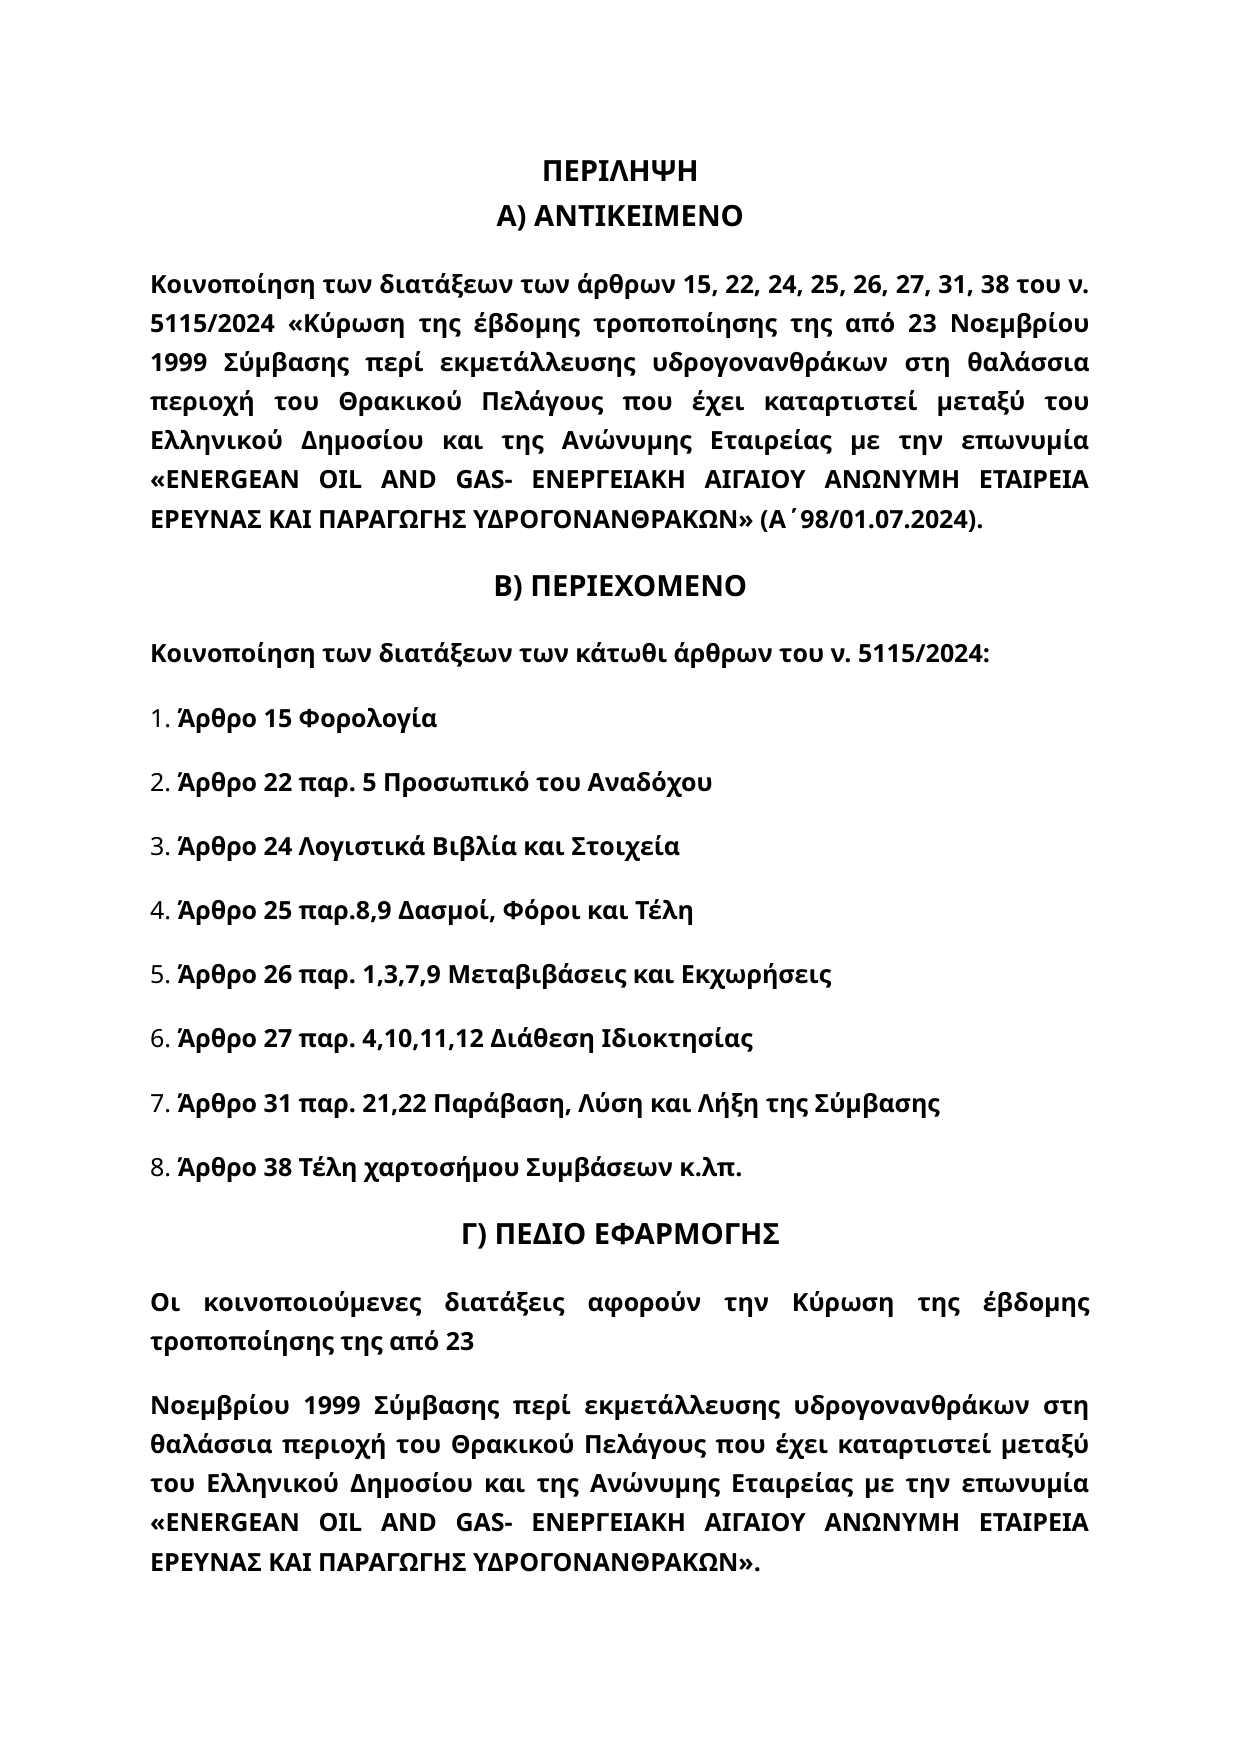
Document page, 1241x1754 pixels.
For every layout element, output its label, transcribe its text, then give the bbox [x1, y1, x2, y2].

text 3. Άρθρο 24 Λογιστικά Βιβλία και Στοιχεία [150, 828, 1090, 863]
text 2. Άρθρο 22 παρ. 5 Προσωπικό του Αναδόχου [150, 764, 1090, 798]
text 4. Άρθρο 25 παρ.8,9 Δασμοί, Φόροι και Τέλη [150, 893, 1090, 927]
text 1. Άρθρο 15 Φορολογία [150, 700, 1090, 734]
text Γ) ΠΕΔΙΟ ΕΦΑΡΜΟΓΗΣ [150, 1213, 1090, 1253]
text 7. Άρθρο 31 παρ. 21,22 Παράβαση, Λύση και Λήξη της Σύμβασης [150, 1085, 1090, 1119]
text Νοεμβρίου 1999 Σύμβασης περί εκμετάλλευσης υδρογονανθράκων στη θαλάσσια περιοχή του Θρακικού Πελάγους που έχει καταρτιστεί μεταξύ του Ελληνικού Δημοσίου και της Ανώνυμης Εταιρείας με την επωνυμία «ENERGEAN OIL AND GAS- ΕΝΕΡΓΕΙΑΚΗ ΑΙΓΑΙΟΥ ΑΝΩΝΥΜΗ ΕΤΑΙΡΕΙΑ ΕΡΕΥΝΑΣ ΚΑΙ ΠΑΡΑΓΩΓΗΣ ΥΔΡΟΓΟΝΑΝΘΡΑΚΩΝ». [150, 1387, 1090, 1578]
text Οι κοινοποιούμενες διατάξεις αφορούν την Κύρωση της έβδομης τροποποίησης της από 23 [150, 1284, 1090, 1357]
text Β) ΠΕΡΙΕΧΟΜΕΝΟ [150, 565, 1090, 605]
text ΠΕΡΙΛΗΨΗ Α) ΑΝΤΙΚΕΙΜΕΝΟ [150, 150, 1090, 235]
text 6. Άρθρο 27 παρ. 4,10,11,12 Διάθεση Ιδιοκτησίας [150, 1021, 1090, 1055]
text Κοινοποίηση των διατάξεων των άρθρων 15, 22, 24, 25, 26, 27, 31, 38 του ν. 5115/2024 «Κύρωση της έβδομης τροποποίησης της από 23 Νοεμβρίου 1999 Σύμβασης περί εκμετάλλευσης υδρογονανθράκων στη θαλάσσια περιοχή του Θρακικού Πελάγους που έχει καταρτιστεί μεταξύ του Ελληνικού Δημοσίου και της Ανώνυμης Εταιρείας με την επωνυμία «ENERGEAN OIL AND GAS- ΕΝΕΡΓΕΙΑΚΗ ΑΙΓΑΙΟΥ ΑΝΩΝΥΜΗ ΕΤΑΙΡΕΙΑ ΕΡΕΥΝΑΣ ΚΑΙ ΠΑΡΑΓΩΓΗΣ ΥΔΡΟΓΟΝΑΝΘΡΑΚΩΝ» (Α΄98/01.07.2024). [150, 266, 1090, 535]
text Κοινοποίηση των διατάξεων των κάτωθι άρθρων του ν. 5115/2024: [150, 636, 1090, 670]
text 5. Άρθρο 26 παρ. 1,3,7,9 Μεταβιβάσεις και Εκχωρήσεις [150, 957, 1090, 991]
text 8. Άρθρο 38 Τέλη χαρτοσήμου Συμβάσεων κ.λπ. [150, 1149, 1090, 1183]
